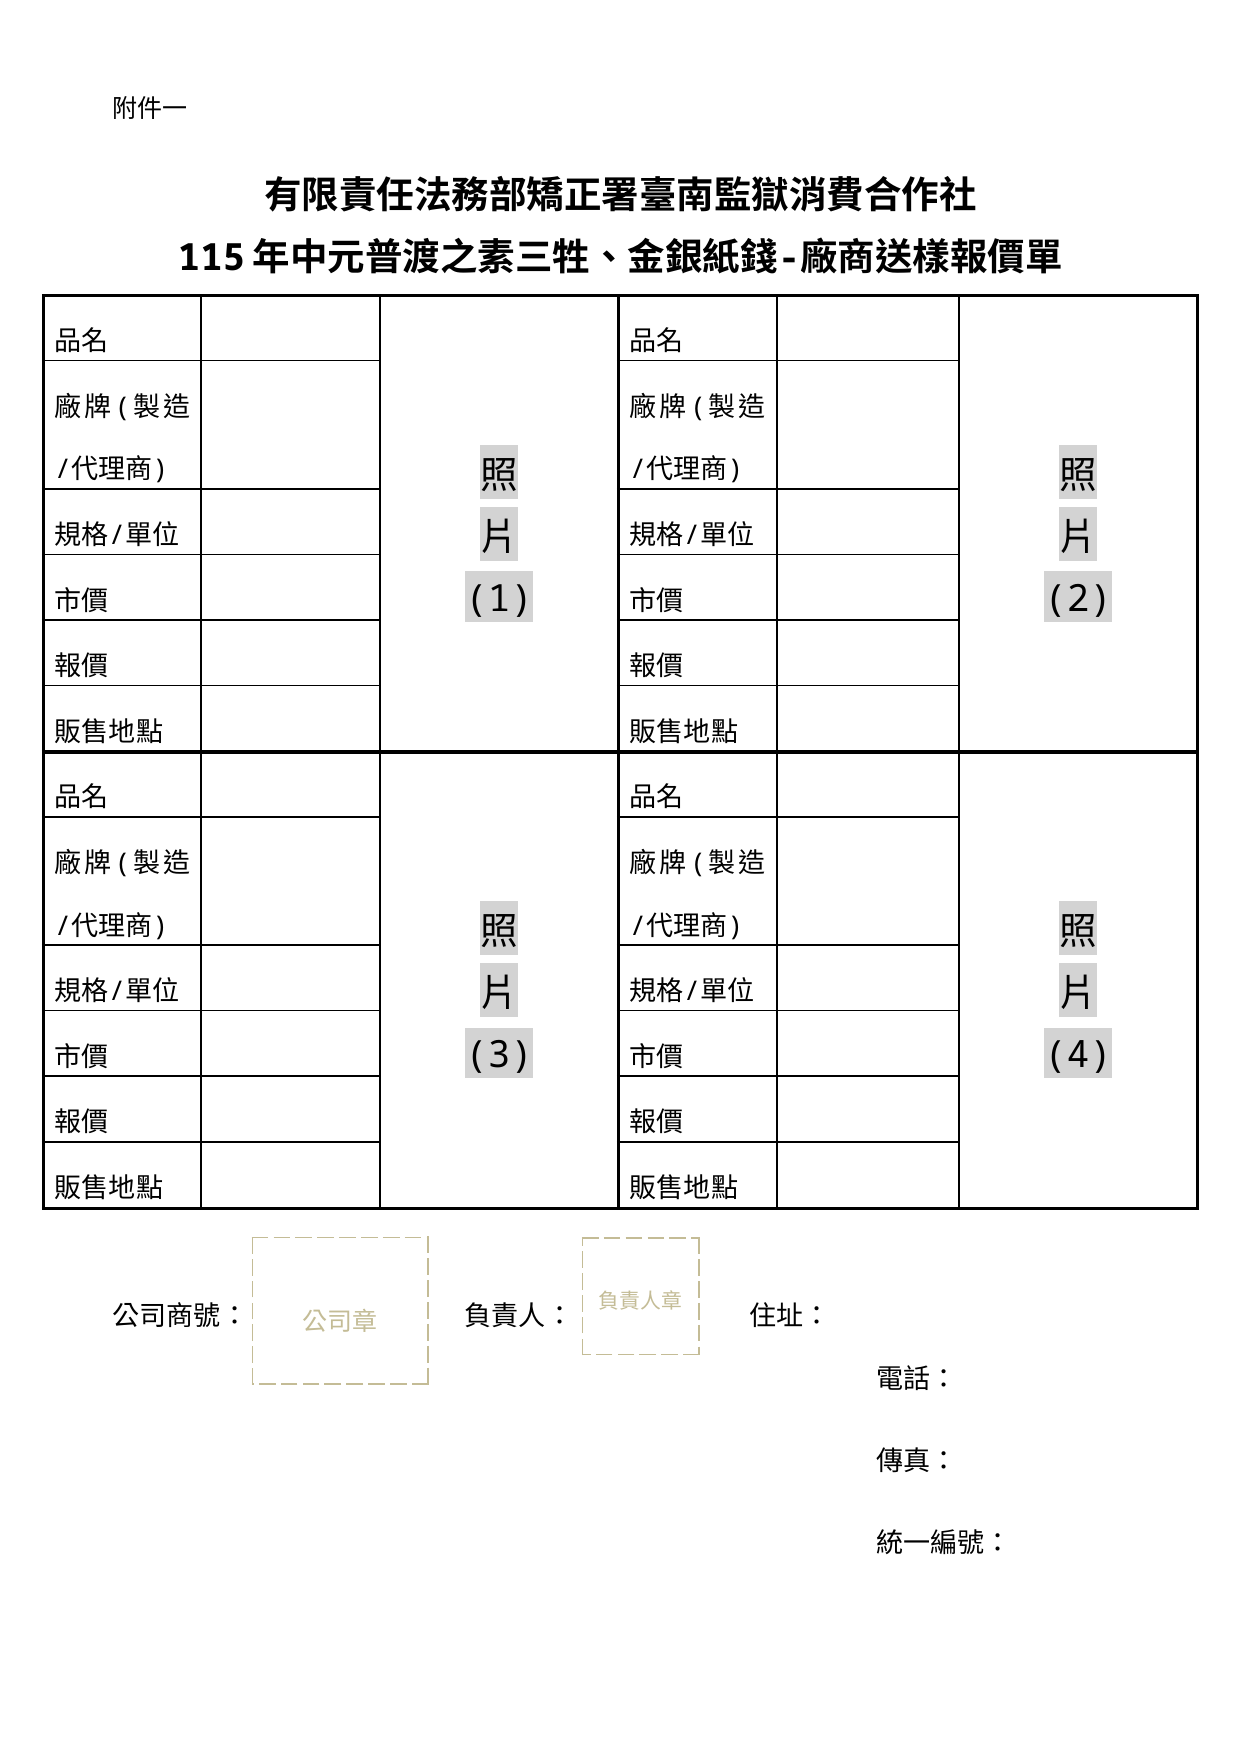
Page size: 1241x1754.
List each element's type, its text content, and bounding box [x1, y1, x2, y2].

table_cell 規格/單位 [45, 946, 200, 1010]
text 住址： [700, 1272, 1128, 1335]
table_cell [202, 686, 379, 750]
table_cell 照 片 (3) [381, 754, 617, 1207]
table_cell [778, 555, 958, 619]
table_cell [778, 818, 958, 944]
table_cell [202, 946, 379, 1010]
table_cell 市價 [45, 1011, 200, 1075]
table_header [202, 297, 379, 360]
table_cell 販售地點 [620, 686, 776, 750]
text 115年中元普渡之素三牲、金銀紙錢-廠商送樣報價單 [112, 213, 1128, 275]
table_cell [778, 946, 958, 1010]
table_header [778, 297, 958, 360]
table_cell 規格/單位 [620, 946, 776, 1010]
table_header 照 片 (1) [381, 297, 617, 750]
table_cell 販售地點 [45, 1143, 200, 1207]
text 公司商號： [112, 1272, 252, 1335]
table_cell 品名 [620, 754, 776, 816]
text 負責人章 [598, 1284, 683, 1314]
table_cell 報價 [620, 621, 776, 685]
table_cell [778, 1143, 958, 1207]
table_cell [202, 361, 379, 488]
table_cell [778, 1011, 958, 1075]
table_cell 市價 [45, 555, 200, 619]
table_cell 販售地點 [620, 1143, 776, 1207]
table_header 照 片 (2) [960, 297, 1196, 750]
table_cell 報價 [45, 1077, 200, 1141]
table_cell 廠牌(製造/代理商) [620, 361, 776, 488]
table_cell [778, 621, 958, 685]
text 傳真： [112, 1417, 1128, 1479]
table_cell 市價 [620, 1011, 776, 1075]
table_cell [778, 361, 958, 488]
table_cell 廠牌(製造/代理商) [45, 361, 200, 488]
text 電話： [112, 1335, 1128, 1397]
table_cell 市價 [620, 555, 776, 619]
table_cell [202, 818, 379, 944]
table_cell [202, 1077, 379, 1141]
text 公司章 [268, 1302, 412, 1338]
table_cell 品名 [45, 754, 200, 816]
table_cell 廠牌(製造/代理商) [45, 818, 200, 944]
table_cell 規格/單位 [45, 490, 200, 553]
table_cell [778, 754, 958, 816]
table_cell 廠牌(製造/代理商) [620, 818, 776, 944]
text 統一編號： [112, 1499, 1128, 1562]
table_cell [202, 621, 379, 685]
table_cell [778, 490, 958, 553]
text 有限責任法務部矯正署臺南監獄消費合作社 [112, 150, 1128, 213]
table_cell 販售地點 [45, 686, 200, 750]
table_cell [778, 686, 958, 750]
table_cell 規格/單位 [620, 490, 776, 553]
table_cell 報價 [45, 621, 200, 685]
table_cell 報價 [620, 1077, 776, 1141]
table_cell [778, 1077, 958, 1141]
table_cell [202, 490, 379, 553]
text 負責人： [429, 1272, 582, 1335]
table_cell [202, 1143, 379, 1207]
table_cell [202, 1011, 379, 1075]
table_cell 照 片 (4) [960, 754, 1196, 1207]
table_header 品名 [620, 297, 776, 360]
table_header 品名 [45, 297, 200, 360]
table_cell [202, 754, 379, 816]
table_cell [202, 555, 379, 619]
